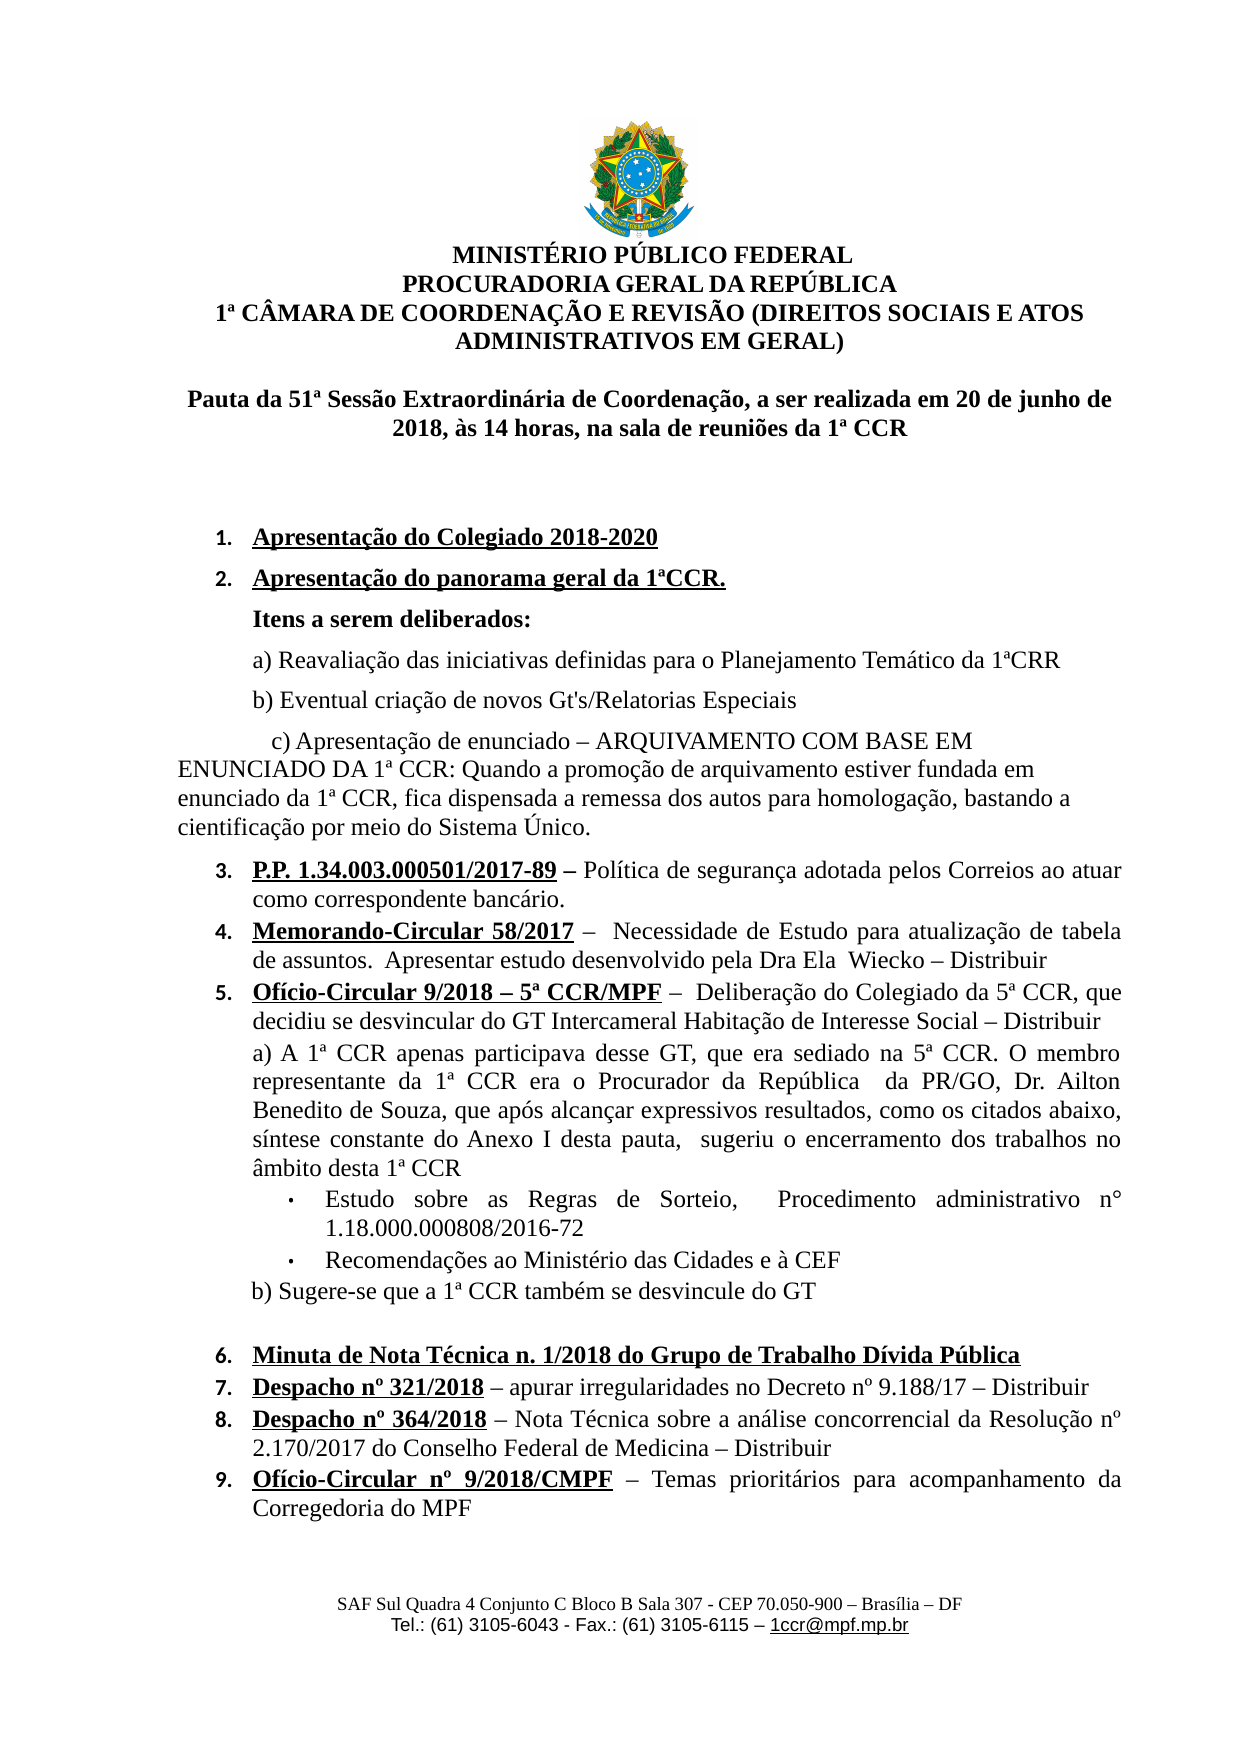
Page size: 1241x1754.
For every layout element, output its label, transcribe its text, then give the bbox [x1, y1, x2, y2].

list Memorando-Circular 58/2017 – Necessidade de Estudo para atualização de tabela de assuntos. Apresentar estudo desenvolvido pela Dra Ela Wiecko – Distribuir [215, 916, 1122, 974]
list b) Eventual criação de novos Gt's/Relatorias Especiais [215, 685, 1122, 714]
text MINISTÉRIO PÚBLICO FEDERAL PROCURADORIA GERAL DA REPÚBLICA 1ª CÂMARA DE COORDENAÇÃO E REVISÃO (DIREITOS SOCIAIS E ATOS ADMINISTRATIVOS EM GERAL) [177, 118, 1122, 355]
list Minuta de Nota Técnica n. 1/2018 do Grupo de Trabalho Dívida Pública [215, 1340, 1122, 1369]
list Apresentação do Colegiado 2018-2020 [215, 522, 1122, 552]
text c) Apresentação de enunciado – ARQUIVAMENTO COM BASE EM ENUNCIADO DA 1ª CCR: Quando a promoção de arquivamento estiver fundada em enunciado da 1ª CCR, fica dispensada a remessa dos autos para homologação, bastando a cientificação por meio do Sistema Único. [177, 726, 1122, 841]
list Ofício-Circular nº 9/2018/CMPF – Temas prioritários para acompanhamento da Corregedoria do MPF [215, 1464, 1122, 1522]
list P.P. 1.34.003.000501/2017-89 – Política de segurança adotada pelos Correios ao atuar como correspondente bancário. [215, 855, 1122, 913]
list Recomendações ao Ministério das Cidades e à CEF [287, 1245, 1122, 1273]
list Apresentação do panorama geral da 1ªCCR. [215, 563, 1122, 592]
list a) Reavaliação das iniciativas definidas para o Planejamento Temático da 1ªCRR [215, 645, 1122, 673]
list Despacho nº 364/2018 – Nota Técnica sobre a análise concorrencial da Resolução nº 2.170/2017 do Conselho Federal de Medicina – Distribuir [215, 1404, 1122, 1461]
list Estudo sobre as Regras de Sorteio, Procedimento administrativo n° 1.18.000.000808/2016-72 [287, 1184, 1122, 1242]
list Despacho nº 321/2018 – apurar irregularidades no Decreto nº 9.188/17 – Distribuir [215, 1372, 1122, 1401]
text Pauta da 51ª Sessão Extraordinária de Coordenação, a ser realizada em 20 de junho de 2018, às 14 horas, na sala de reuniões da 1ª CCR [177, 384, 1122, 441]
list a) A 1ª CCR apenas participava desse GT, que era sediado na 5ª CCR. O membro representante da 1ª CCR era o Procurador da República da PR/GO, Dr. Ailton Benedito de Souza, que após alcançar expressivos resultados, como os citados abaixo, síntese constante do Anexo I desta pauta, sugeriu o encerramento dos trabalhos no âmbito desta 1ª CCR [215, 1038, 1122, 1181]
list b) Sugere-se que a 1ª CCR também se desvincule do GT [213, 1276, 1122, 1305]
list Ofício-Circular 9/2018 – 5ª CCR/MPF – Deliberação do Colegiado da 5ª CCR, que decidiu se desvincular do GT Intercameral Habitação de Interesse Social – Distribuir [215, 977, 1122, 1035]
list Itens a serem deliberados: [215, 604, 1122, 633]
